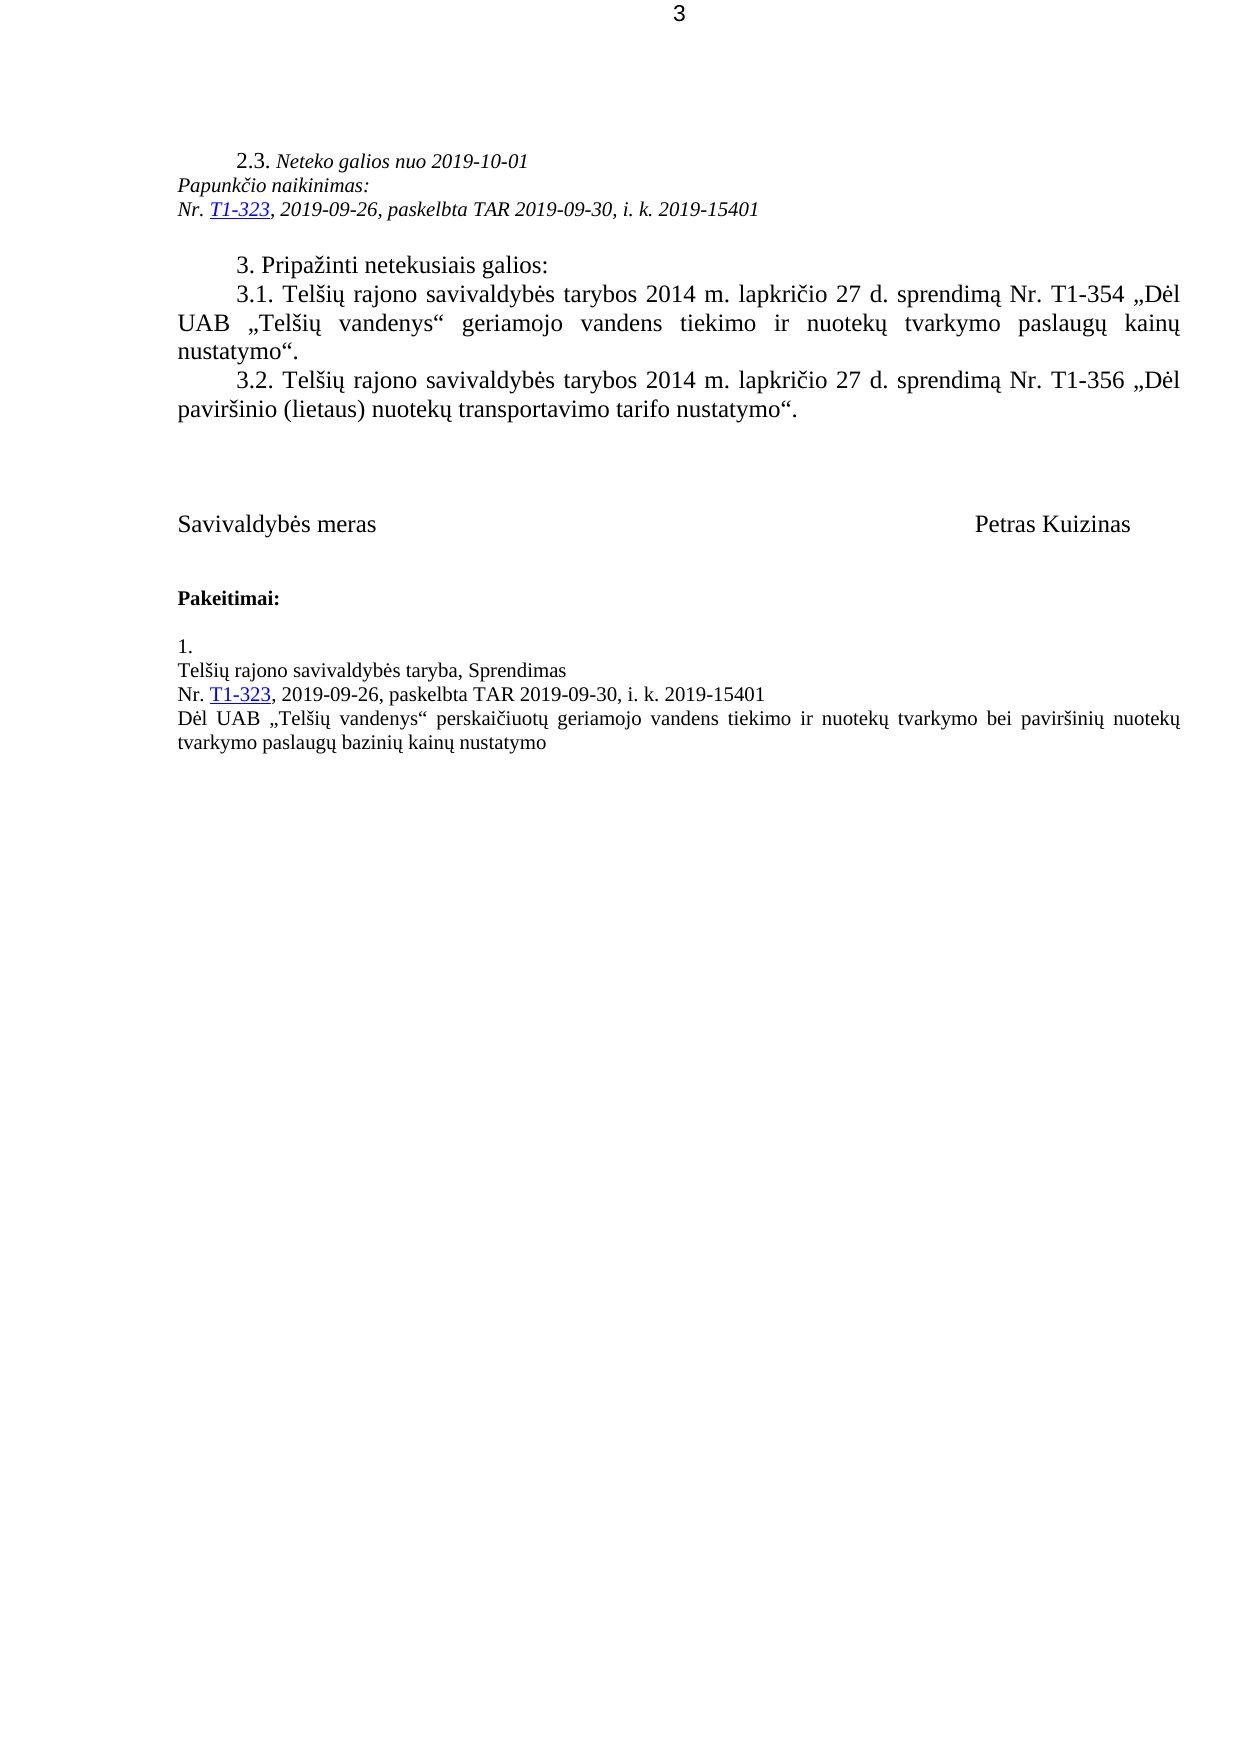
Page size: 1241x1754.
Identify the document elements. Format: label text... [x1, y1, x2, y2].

text Nr. T1-323, 2019-09-26, paskelbta TAR 2019-09-30, i. k. 2019-15401 [177, 197, 1181, 221]
text Papunkčio naikinimas: [177, 173, 1181, 197]
text 2.3. Neteko galios nuo 2019-10-01 [177, 147, 1181, 173]
text Pakeitimai: [177, 586, 1181, 610]
text 3. Pripažinti netekusiais galios: [177, 250, 1181, 279]
text Savivaldybės meras Petras Kuizinas [177, 509, 1181, 538]
text 1. [177, 634, 1181, 658]
text 3.2. Telšių rajono savivaldybės tarybos 2014 m. lapkričio 27 d. sprendimą Nr. T1-356 „Dėl paviršinio (lietaus) nuotekų transportavimo tarifo nustatymo“. [177, 365, 1181, 423]
text Nr. T1-323, 2019-09-26, paskelbta TAR 2019-09-30, i. k. 2019-15401 [177, 682, 1181, 706]
text Telšių rajono savivaldybės taryba, Sprendimas [177, 658, 1181, 682]
text Dėl UAB „Telšių vandenys“ perskaičiuotų geriamojo vandens tiekimo ir nuotekų tvarkymo bei paviršinių nuotekų tvarkymo paslaugų bazinių kainų nustatymo [177, 706, 1181, 754]
text 3.1. Telšių rajono savivaldybės tarybos 2014 m. lapkričio 27 d. sprendimą Nr. T1-354 „Dėl UAB „Telšių vandenys“ geriamojo vandens tiekimo ir nuotekų tvarkymo paslaugų kainų nustatymo“. [177, 279, 1181, 365]
